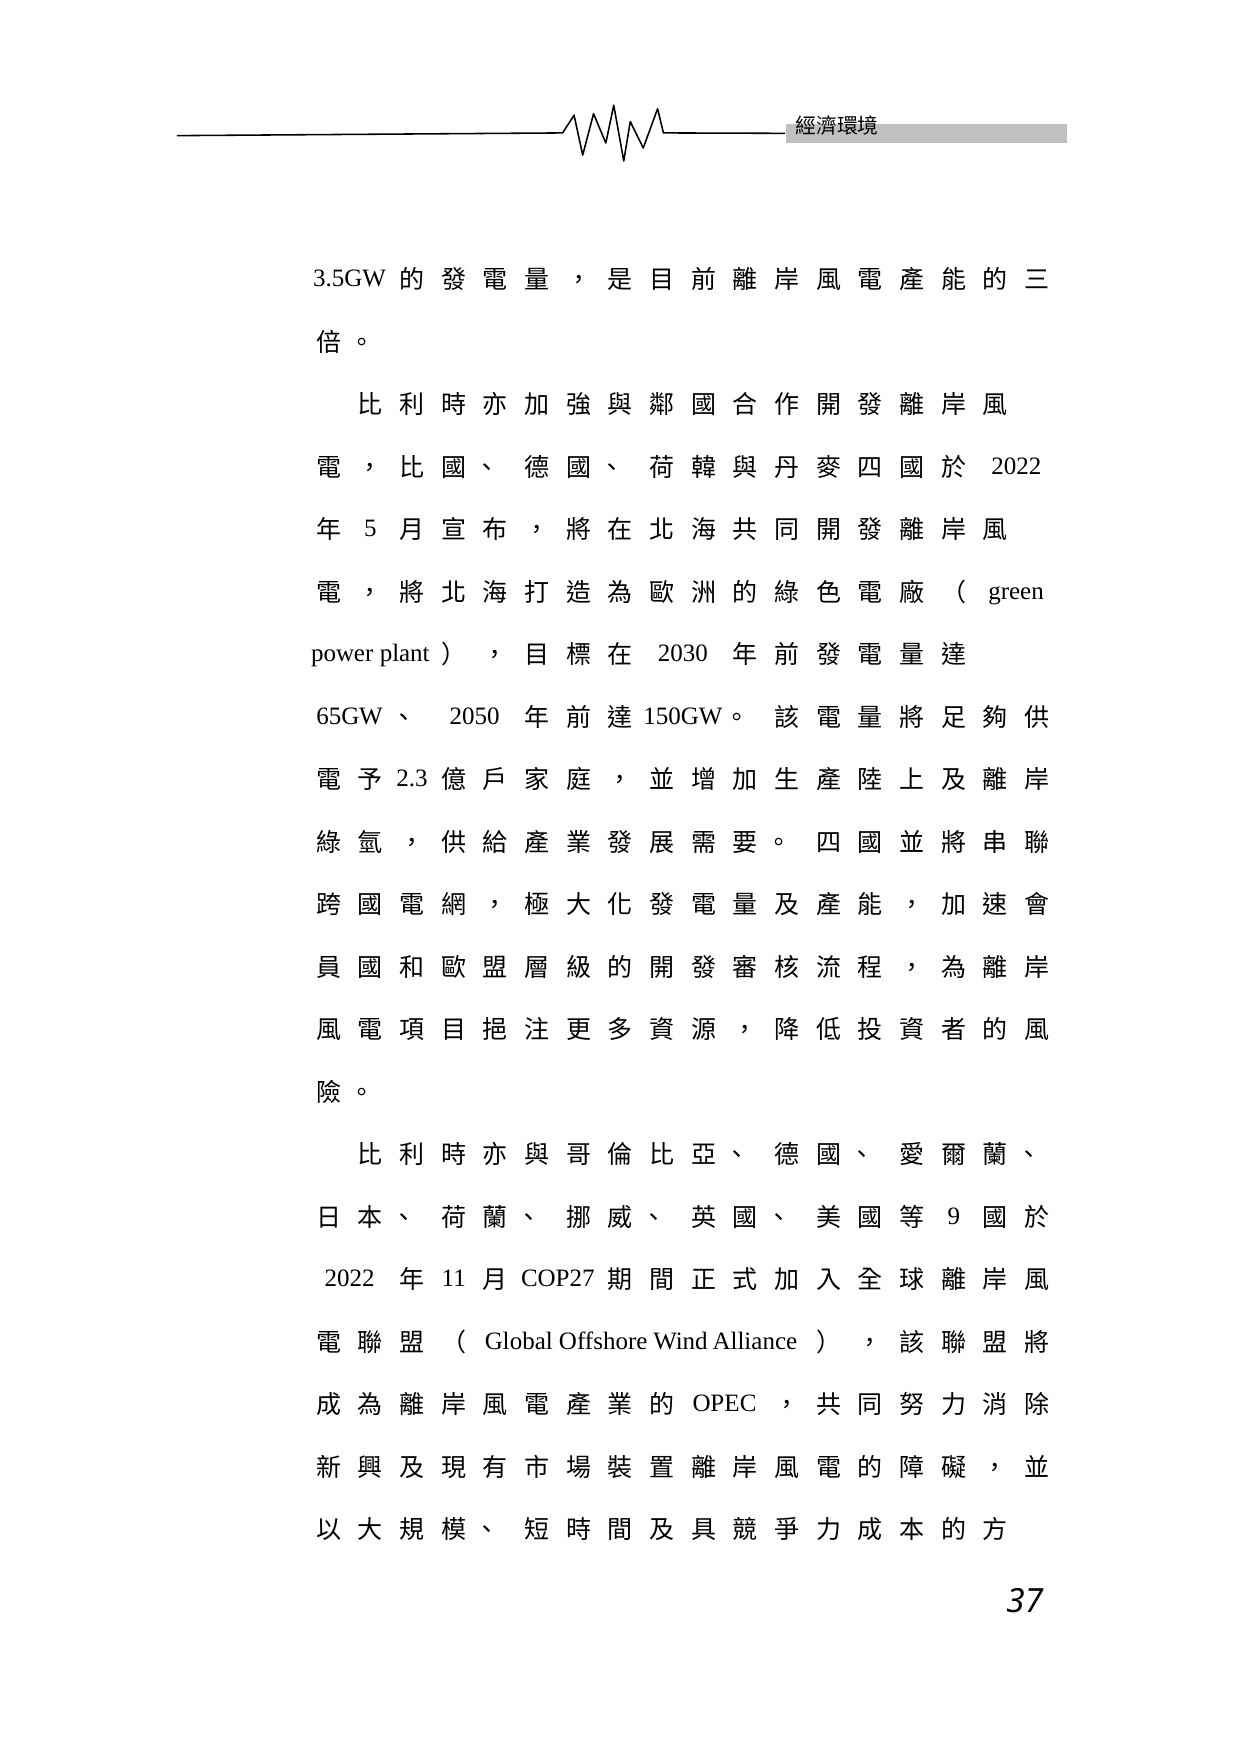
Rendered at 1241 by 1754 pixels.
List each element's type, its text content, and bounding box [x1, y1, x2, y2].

text 比利時亦與哥倫比亞、德國、愛爾蘭、日本、荷蘭、挪威、英國、美國等9國於2022年11月COP27期間正式加入全球離岸風電聯盟（Global Offshore Wind Alliance），該聯盟將成為離岸風電產業的OPEC，共同努力消除新興及現有市場裝置離岸風電的障礙，並以大規模、短時間及具競爭力成本的方 [281, 1111, 1058, 1549]
text 比利時亦加強與鄰國合作開發離岸風電，比國、德國、荷韓與丹麥四國於2022年5月宣布，將在北海共同開發離岸風電，將北海打造為歐洲的綠色電廠（green power plant），目標在2030年前發電量達65GW、2050年前達150GW。該電量將足夠供電予2.3億戶家庭，並增加生產陸上及離岸綠氫，供給產業發展需要。四國並將串聯跨國電網，極大化發電量及產能，加速會員國和歐盟層級的開發審核流程，為離岸風電項目挹注更多資源，降低投資者的風險。 [281, 361, 1058, 1111]
text 3.5GW的發電量，是目前離岸風電產能的三倍。 [281, 236, 1058, 361]
